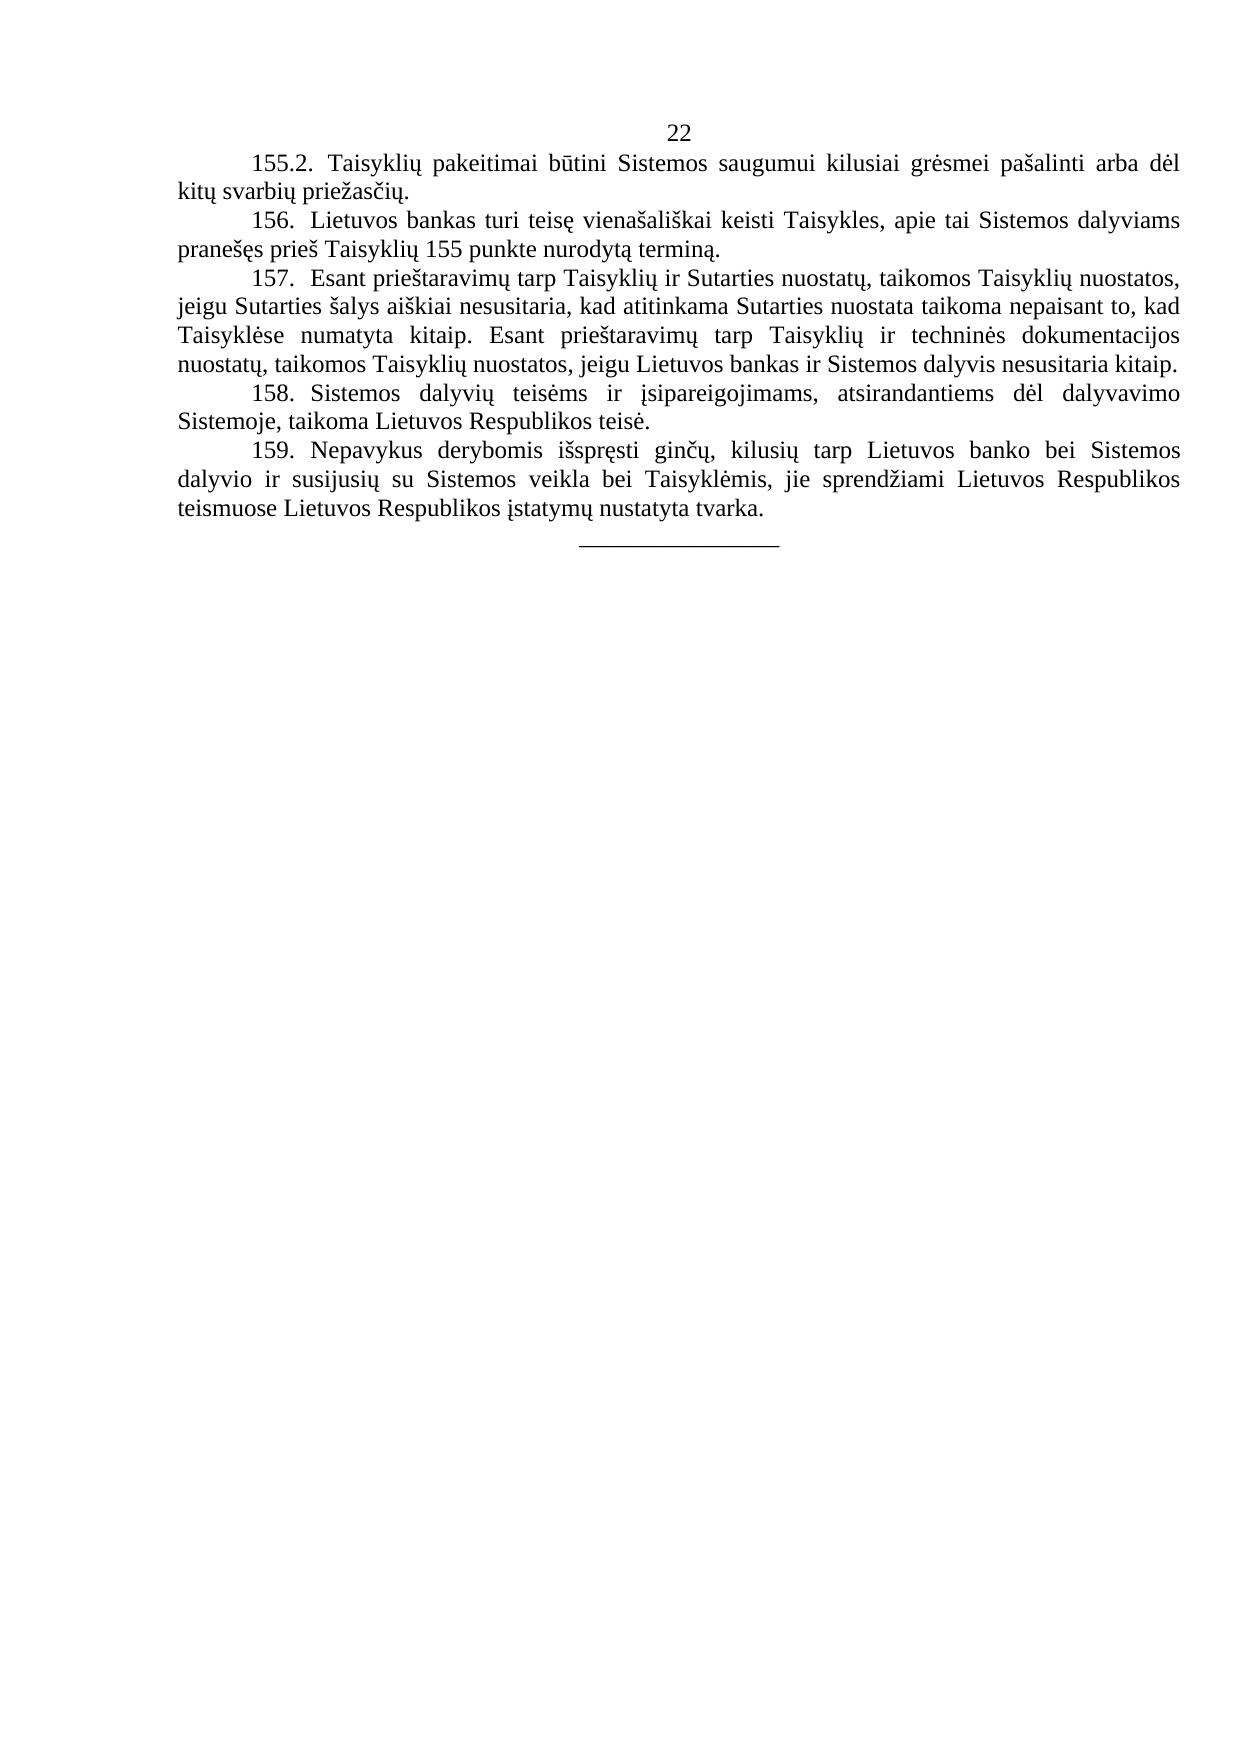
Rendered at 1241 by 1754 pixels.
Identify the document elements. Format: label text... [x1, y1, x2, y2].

text ________________ [177, 521, 1181, 550]
text 158. Sistemos dalyvių teisėms ir įsipareigojimams, atsirandantiems dėl dalyvavimo Sistemoje, taikoma Lietuvos Respublikos teisė. [177, 378, 1181, 435]
text 155.2. Taisyklių pakeitimai būtini Sistemos saugumui kilusiai grėsmei pašalinti arba dėl kitų svarbių priežasčių. [177, 148, 1181, 205]
text 157. Esant prieštaravimų tarp Taisyklių ir Sutarties nuostatų, taikomos Taisyklių nuostatos, jeigu Sutarties šalys aiškiai nesusitaria, kad atitinkama Sutarties nuostata taikoma nepaisant to, kad Taisyklėse numatyta kitaip. Esant prieštaravimų tarp Taisyklių ir techninės dokumentacijos nuostatų, taikomos Taisyklių nuostatos, jeigu Lietuvos bankas ir Sistemos dalyvis nesusitaria kitaip. [177, 263, 1181, 378]
text 156. Lietuvos bankas turi teisę vienašališkai keisti Taisykles, apie tai Sistemos dalyviams pranešęs prieš Taisyklių 155 punkte nurodytą terminą. [177, 205, 1181, 263]
text 159. Nepavykus derybomis išspręsti ginčų, kilusių tarp Lietuvos banko bei Sistemos dalyvio ir susijusių su Sistemos veikla bei Taisyklėmis, jie sprendžiami Lietuvos Respublikos teismuose Lietuvos Respublikos įstatymų nustatyta tvarka. [177, 435, 1181, 521]
